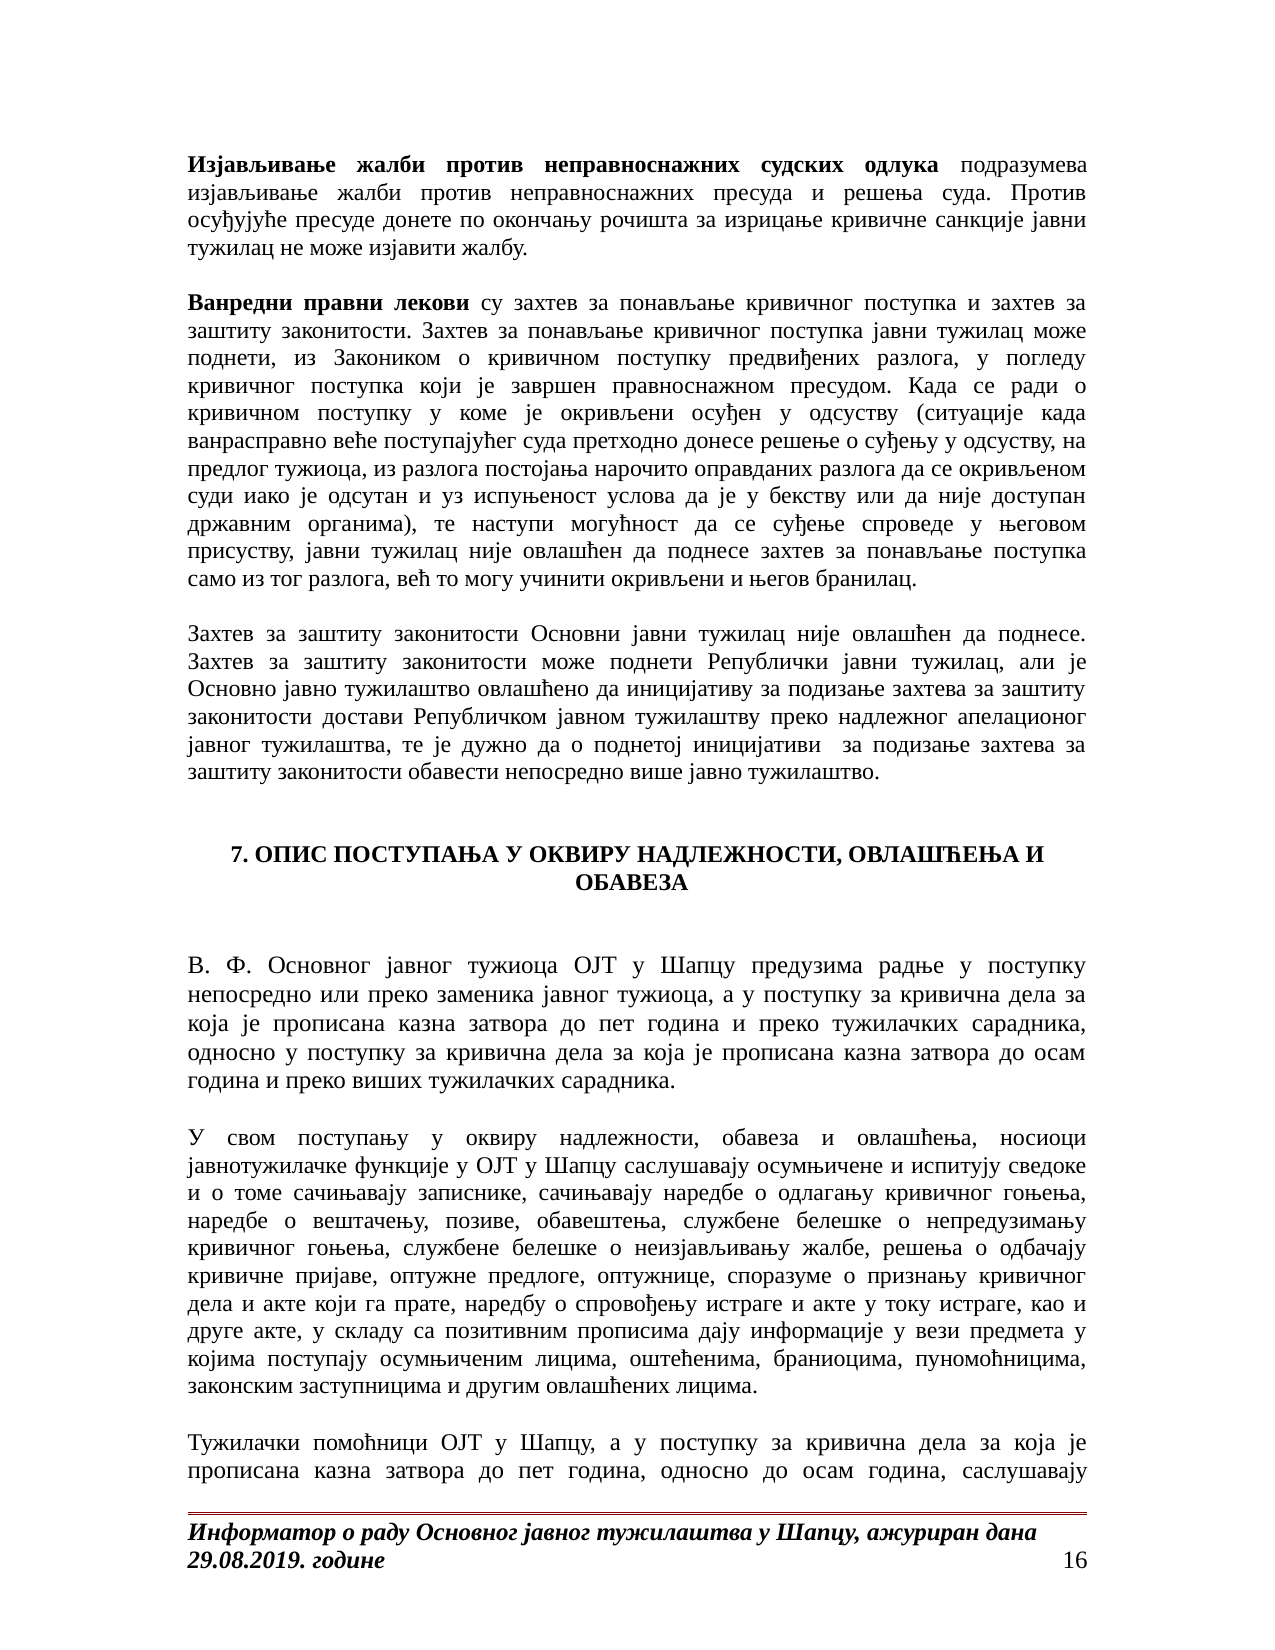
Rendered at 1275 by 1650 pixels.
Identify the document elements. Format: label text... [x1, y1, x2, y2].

text 7. ОПИС ПОСТУПАЊА У ОКВИРУ НАДЛЕЖНОСТИ, ОВЛАШЋЕЊА И ОБАВЕЗА [187, 840, 1087, 895]
text Изјављивање жалби против неправноснажних судских одлука подразумева изјављивање жалби против неправноснажних пресуда и решења суда. Против осуђујуће пресуде донете по окончању рочишта за изрицање кривичне санкције јавни тужилац не може изјавити жалбу. [187, 150, 1087, 260]
text Тужилачки помоћници ОЈТ у Шапцу, а у поступку за кривична дела за која је прописана казна затвора до пет година, односно до осам година, саслушавају [187, 1427, 1087, 1484]
text У свом поступању у оквиру надлежности, обавеза и овлашћења, носиоци јавнотужилачке функције у ОЈТ у Шапцу саслушавају осумњичене и испитују сведоке и о томе сачињавају записнике, сачињавају наредбе о одлагању кривичног гоњења, наредбе о вештачењу, позиве, обавештења, службене белешке о непредузимању кривичног гоњења, службене белешке о неизјављивању жалбе, решења о одбачају кривичне пријаве, оптужне предлоге, оптужнице, споразуме о признању кривичног дела и акте који га прате, наредбу о спровођењу истраге и акте у току истраге, као и друге акте, у складу са позитивним прописима дају информације у вези предмета у којима поступају осумњиченим лицима, оштећенима, браниоцима, пуномоћницима, законским заступницима и другим овлашћених лицима. [187, 1123, 1087, 1399]
text Захтев за заштиту законитости Основни јавни тужилац није овлашћен да поднесе. Захтев за заштиту законитости може поднети Републички јавни тужилац, али је Основно јавно тужилаштво овлашћено да иницијативу за подизање захтева за заштиту законитости достави Републичком јавном тужилаштву преко надлежног апелационог јавног тужилаштва, те је дужно да о поднетој иницијативи за подизање захтева за заштиту законитости обавести непосредно више јавно тужилаштво. [187, 619, 1087, 785]
text В. Ф. Основног јавног тужиоца ОЈТ у Шапцу предузима радње у поступку непосредно или преко заменика јавног тужиоца, а у поступку за кривична дела за која је прописана казна затвора до пет година и преко тужилачких сарадника, односно у поступку за кривична дела за која је прописана казна затвора до осам година и преко виших тужилачких сарадника. [187, 951, 1087, 1094]
text Ванредни правни лекови су захтев за понављање кривичног поступка и захтев за заштиту законитости. Захтев за понављање кривичног поступка јавни тужилац може поднети, из Закоником о кривичном поступку предвиђених разлога, у погледу кривичног поступка који је завршен правноснажном пресудом. Када се ради о кривичном поступку у коме је окривљени осуђен у одсуству (ситуације када ванрасправно веће поступајућег суда претходно донесе решење о суђењу у одсуству, на предлог тужиоца, из разлога постојања нарочито оправданих разлога да се окривљеном суди иако је одсутан и уз испуњеност услова да је у бекству или да није доступан државним органима), те наступи могућност да се суђење спроведе у његовом присуству, јавни тужилац није овлашћен да поднесе захтев за понављање поступка само из тог разлога, већ то могу учинити окривљени и његов бранилац. [187, 288, 1087, 592]
